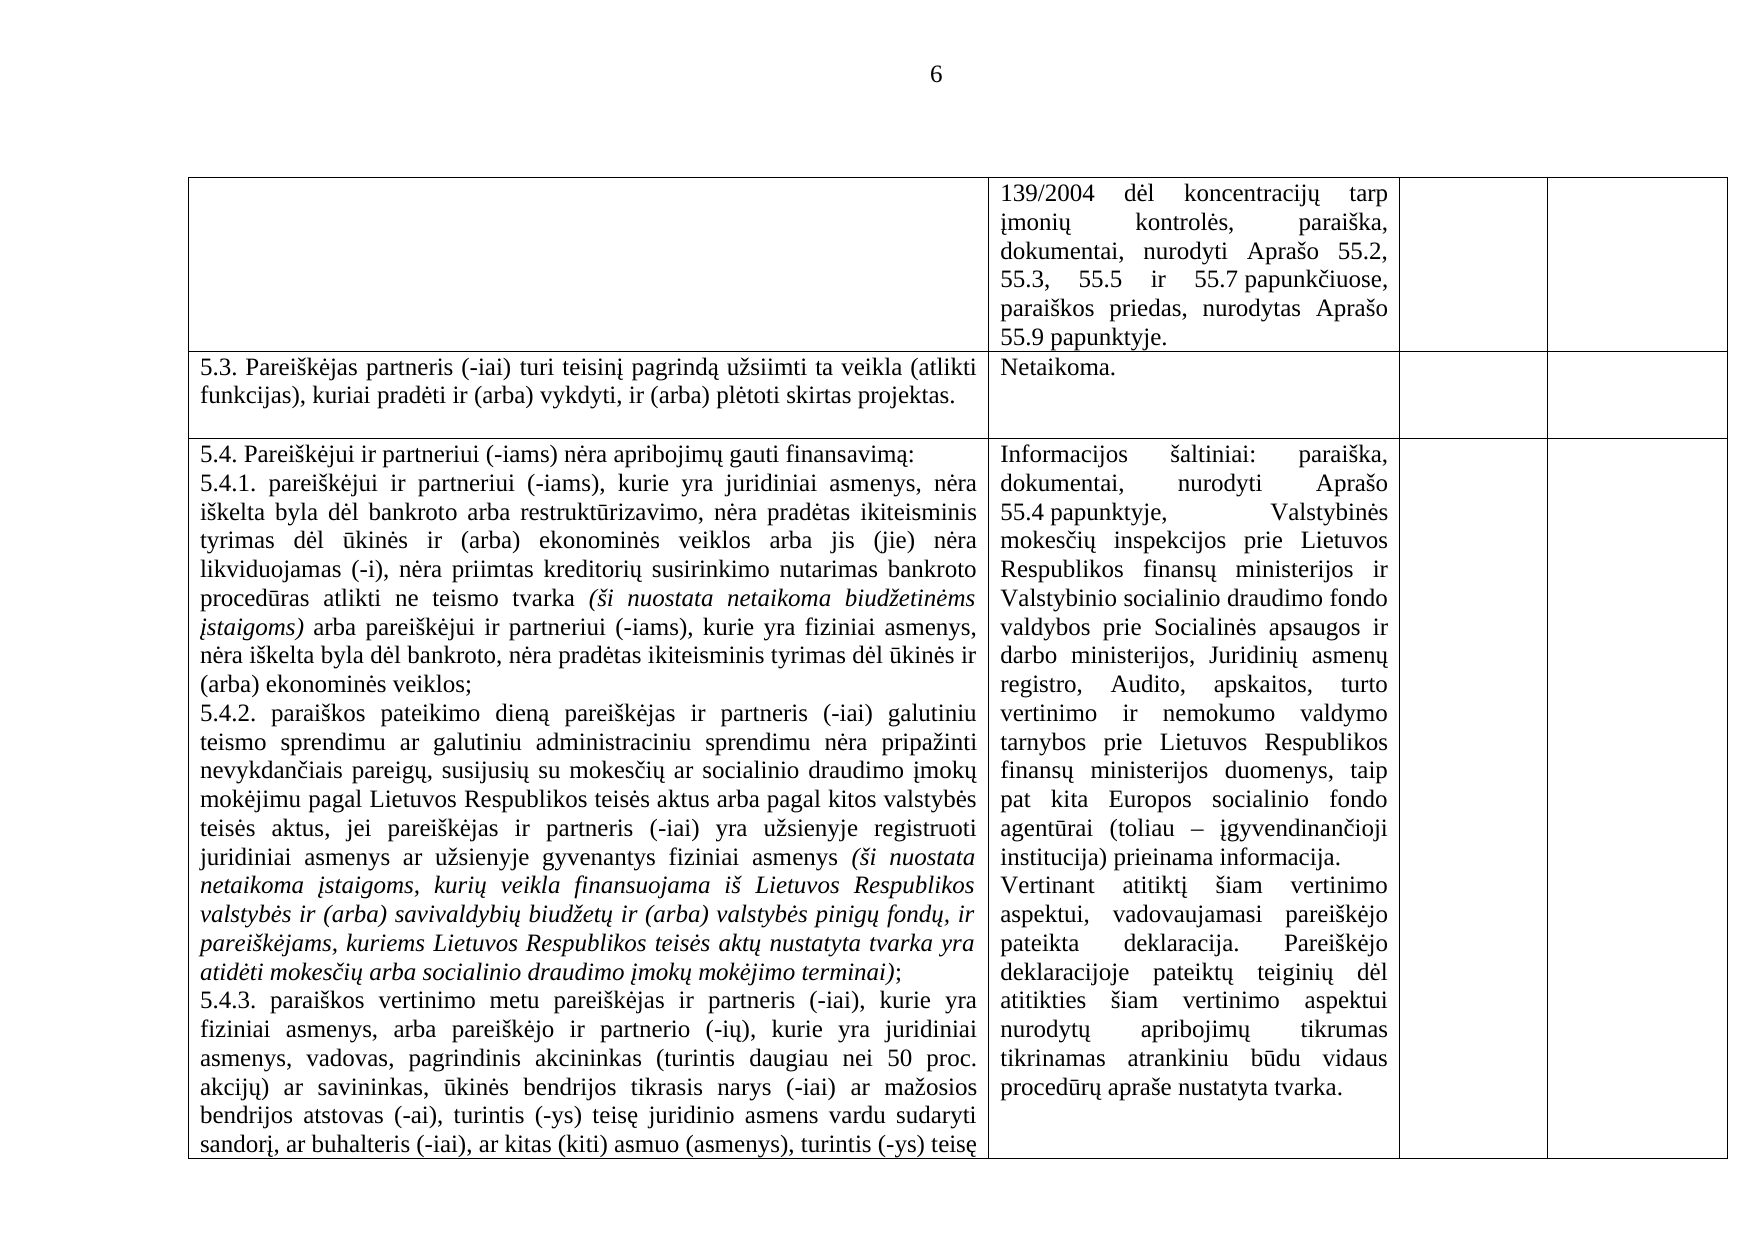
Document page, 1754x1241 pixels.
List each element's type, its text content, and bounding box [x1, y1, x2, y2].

table_cell [1548, 178, 1727, 351]
table_cell Netaikoma. [989, 352, 1399, 438]
table_cell 5.3. Pareiškėjas partneris (-iai) turi teisinį pagrindą užsiimti ta veikla (atlikti funkcijas), kuriai pradėti ir (arba) vykdyti, ir (arba) plėtoti skirtas projektas. [189, 352, 988, 438]
table_cell 5.4. Pareiškėjui ir partneriui (-iams) nėra apribojimų gauti finansavimą: 5.4.1. pareiškėjui ir partneriui (-iams), kurie yra juridiniai asmenys, nėra iškelta byla dėl bankroto arba restruktūrizavimo, nėra pradėtas ikiteisminis tyrimas dėl ūkinės ir (arba) ekonominės veiklos arba jis (jie) nėra likviduojamas (-i), nėra priimtas kreditorių susirinkimo nutarimas bankroto procedūras atlikti ne teismo tvarka (ši nuostata netaikoma biudžetinėms įstaigoms) arba pareiškėjui ir partneriui (-iams), kurie yra fiziniai asmenys, nėra iškelta byla dėl bankroto, nėra pradėtas ikiteisminis tyrimas dėl ūkinės ir (arba) ekonominės veiklos; 5.4.2. paraiškos pateikimo dieną pareiškėjas ir partneris (-iai) galutiniu teismo sprendimu ar galutiniu administraciniu sprendimu nėra pripažinti nevykdančiais pareigų, susijusių su mokesčių ar socialinio draudimo įmokų mokėjimu pagal Lietuvos Respublikos teisės aktus arba pagal kitos valstybės teisės aktus, jei pareiškėjas ir partneris (-iai) yra užsienyje registruoti juridiniai asmenys ar užsienyje gyvenantys fiziniai asmenys (ši nuostata netaikoma įstaigoms, kurių veikla finansuojama iš Lietuvos Respublikos valstybės ir (arba) savivaldybių biudžetų ir (arba) valstybės pinigų fondų, ir pareiškėjams, kuriems Lietuvos Respublikos teisės aktų nustatyta tvarka yra atidėti mokesčių arba socialinio draudimo įmokų mokėjimo terminai); 5.4.3. paraiškos vertinimo metu pareiškėjas ir partneris (-iai), kurie yra fiziniai asmenys, arba pareiškėjo ir partnerio (-ių), kurie yra juridiniai asmenys, vadovas, pagrindinis akcininkas (turintis daugiau nei 50 proc. akcijų) ar savininkas, ūkinės bendrijos tikrasis narys (-iai) ar mažosios bendrijos atstovas (-ai), turintis (-ys) teisę juridinio asmens vardu sudaryti sandorį, ar buhalteris (-iai), ar kitas (kiti) asmuo (asmenys), turintis (-ys) teisę [189, 439, 988, 1158]
table_cell [1548, 352, 1727, 438]
table_cell [1400, 439, 1547, 1158]
table_cell [1548, 439, 1727, 1158]
table_cell Informacijos šaltiniai: paraiška, dokumentai, nurodyti Aprašo 55.4 papunktyje, Valstybinės mokesčių inspekcijos prie Lietuvos Respublikos finansų ministerijos ir Valstybinio socialinio draudimo fondo valdybos prie Socialinės apsaugos ir darbo ministerijos, Juridinių asmenų registro, Audito, apskaitos, turto vertinimo ir nemokumo valdymo tarnybos prie Lietuvos Respublikos finansų ministerijos duomenys, taip pat kita Europos socialinio fondo agentūrai (toliau – įgyvendinančioji institucija) prieinama informacija. Vertinant atitiktį šiam vertinimo aspektui, vadovaujamasi pareiškėjo pateikta deklaracija. Pareiškėjo deklaracijoje pateiktų teiginių dėl atitikties šiam vertinimo aspektui nurodytų apribojimų tikrumas tikrinamas atrankiniu būdu vidaus procedūrų apraše nustatyta tvarka. [989, 439, 1399, 1158]
table_cell 139/2004 dėl koncentracijų tarp įmonių kontrolės, paraiška, dokumentai, nurodyti Aprašo 55.2, 55.3, 55.5 ir 55.7 papunkčiuose, paraiškos priedas, nurodytas Aprašo 55.9 papunktyje. [989, 178, 1399, 351]
table_cell [1400, 178, 1547, 351]
table_cell [1400, 352, 1547, 438]
table_cell [189, 178, 988, 351]
